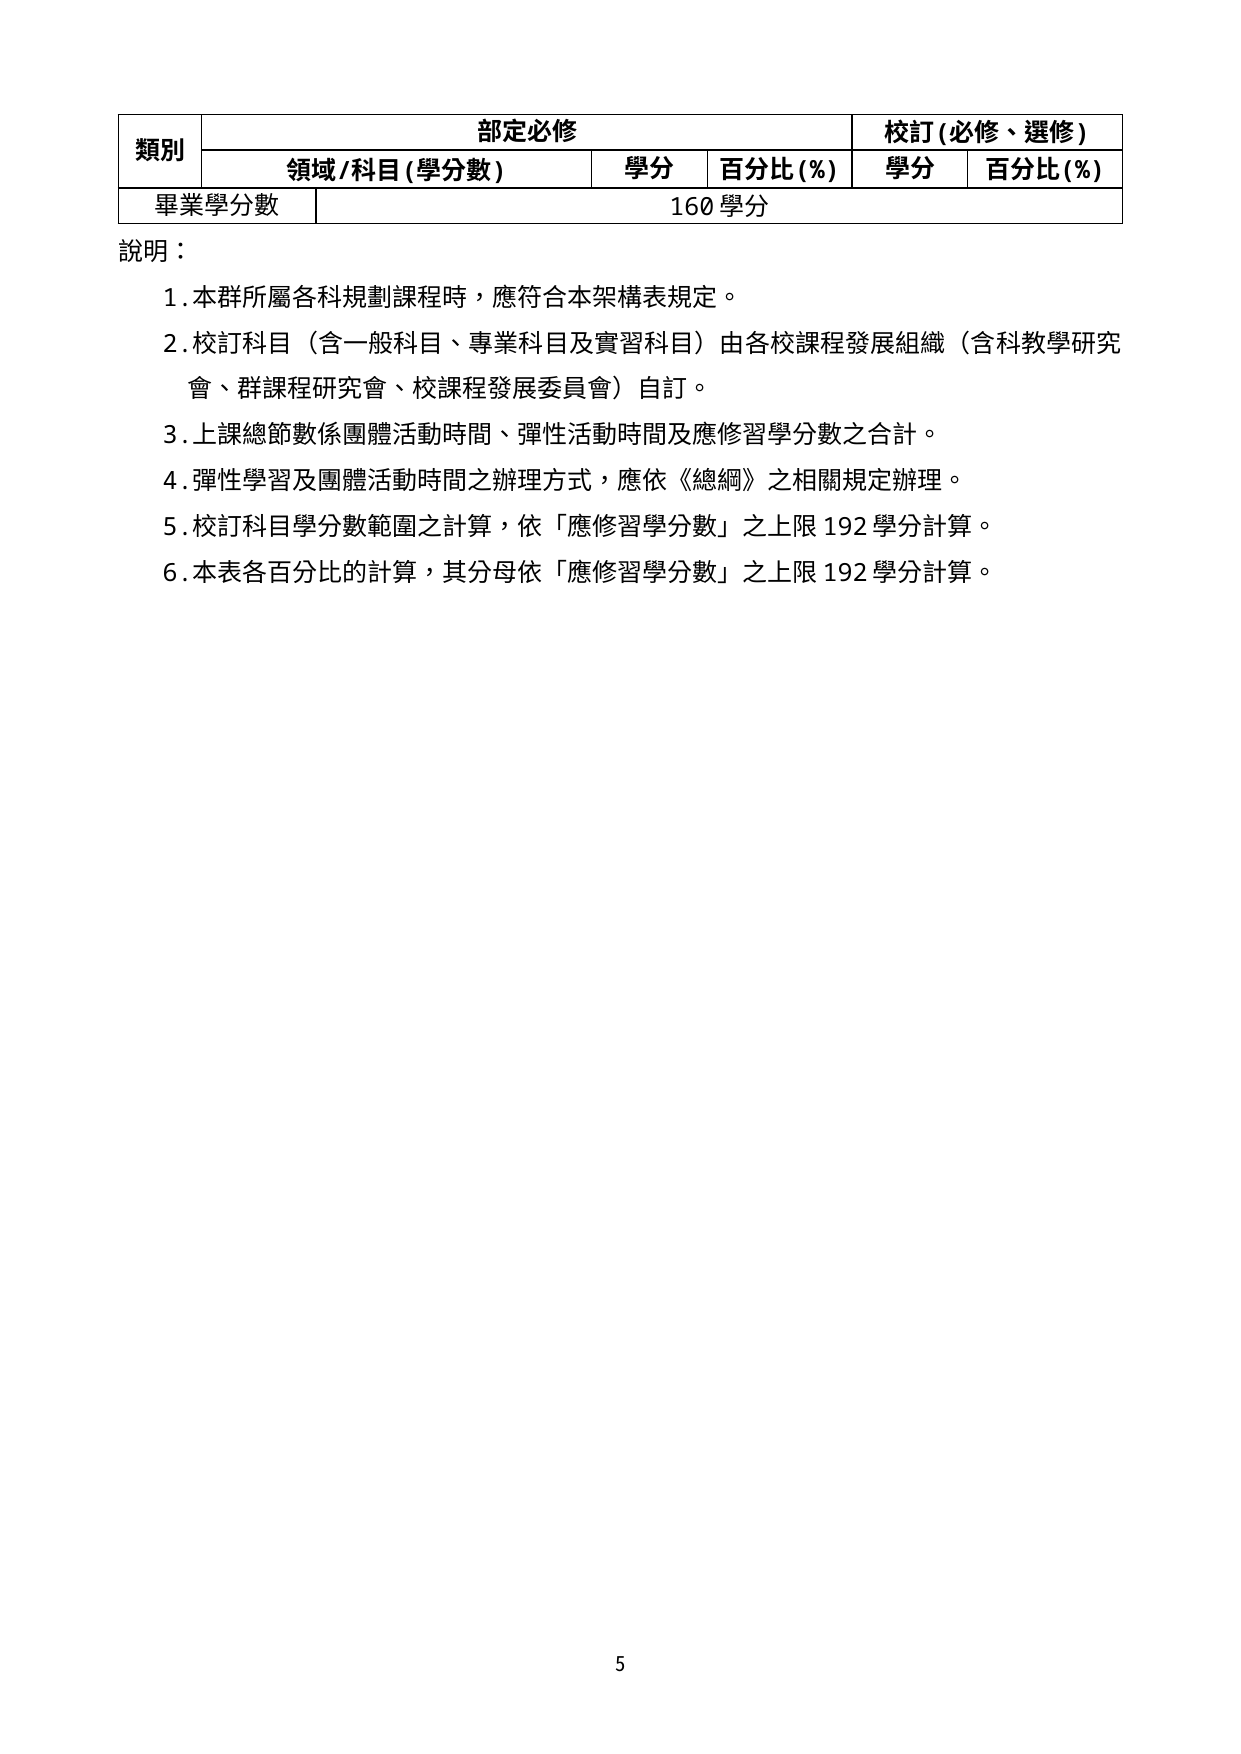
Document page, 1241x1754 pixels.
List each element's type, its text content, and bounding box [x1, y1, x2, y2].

table_header 部定必修 [202, 115, 851, 149]
text 1.本群所屬各科規劃課程時，應符合本架構表規定。 [162, 269, 1122, 315]
table_cell 百分比(%) [708, 151, 851, 187]
text 3.上課總節數係團體活動時間、彈性活動時間及應修習學分數之合計。 [162, 407, 1122, 453]
table_cell 學分 [853, 151, 967, 187]
table_cell 學分 [592, 151, 707, 187]
text 5.校訂科目學分數範圍之計算，依「應修習學分數」之上限192學分計算。 [162, 499, 1122, 544]
text 2.校訂科目（含一般科目、專業科目及實習科目）由各校課程發展組織（含科教學研究會、群課程研究會、校課程發展委員會）自訂。 [162, 315, 1122, 407]
table_header 校訂(必修、選修) [853, 115, 1122, 149]
table_cell 160學分 [317, 189, 1122, 223]
text 6.本表各百分比的計算，其分母依「應修習學分數」之上限192學分計算。 [162, 544, 1122, 590]
text 4.彈性學習及團體活動時間之辦理方式，應依《總綱》之相關規定辦理。 [162, 453, 1122, 499]
table_header 類別 [119, 115, 201, 187]
table_cell 畢業學分數 [119, 189, 315, 223]
text 說明： [118, 224, 1122, 269]
table_cell 百分比(%) [968, 151, 1122, 187]
table_cell 領域/科目(學分數) [202, 151, 591, 187]
